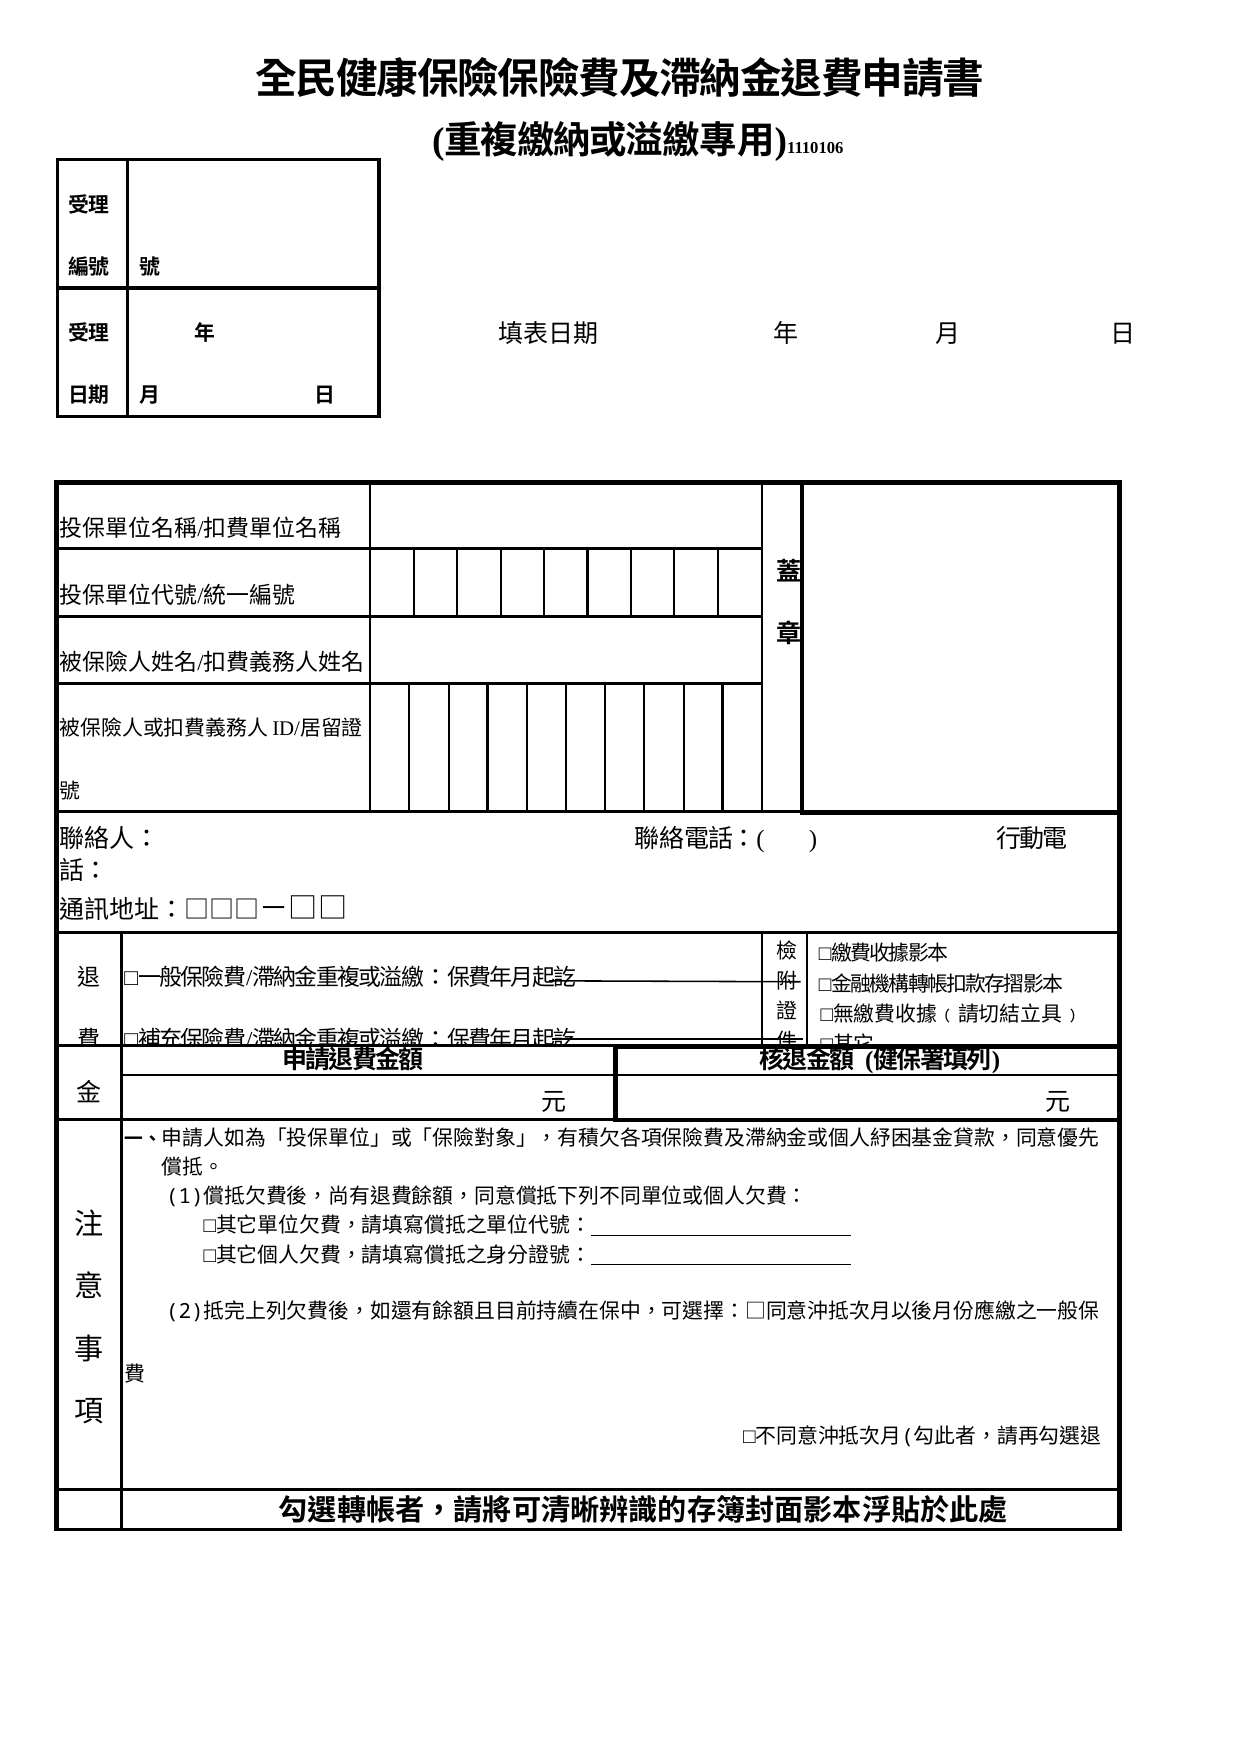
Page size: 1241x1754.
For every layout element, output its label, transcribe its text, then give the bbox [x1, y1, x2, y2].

table_header [804, 485, 1117, 682]
table_cell 檢附證件 [763, 934, 806, 1044]
table_cell [645, 685, 683, 810]
table_cell [502, 550, 543, 614]
table_cell 金 額 [59, 1047, 120, 1117]
table_cell 注 意 事 項 [59, 1121, 120, 1488]
table_cell 被保險人姓名/扣費義務人姓名 [59, 618, 369, 682]
table_cell 投保單位代號/統一編號 [59, 550, 369, 614]
table_cell 聯絡人： 聯絡電話：( ) 行動電話： 通訊地址：□□□－□□ [59, 813, 1117, 931]
table_header 受理編號 [59, 161, 126, 286]
text 全民健康保險保險費及滯納金退費申請書 [89, 33, 1152, 96]
table_cell [675, 550, 717, 614]
table_cell 受理日期 [59, 290, 126, 414]
table_header [381, 158, 1161, 286]
table_cell [59, 1491, 120, 1528]
table_cell [567, 685, 604, 810]
table_header 投保單位名稱/扣費單位名稱 [59, 485, 369, 547]
table_cell [528, 685, 565, 810]
table_cell 申請退費金額 [123, 1047, 613, 1074]
table_cell [804, 682, 1117, 810]
table_cell [371, 550, 413, 614]
table_cell [719, 550, 761, 614]
table_cell 元 [618, 1076, 1117, 1117]
table_cell [371, 685, 408, 810]
table_cell [685, 685, 721, 810]
table_cell 核退金額 (健保署填列) [618, 1049, 1117, 1074]
table_cell [450, 685, 486, 810]
table_header [371, 485, 761, 547]
table_cell [589, 550, 630, 614]
table_cell [410, 685, 448, 810]
table_cell 元 [123, 1076, 613, 1117]
table_cell 一、申請人如為「投保單位」或「保險對象」，有積欠各項保險費及滯納金或個人紓困基金貸款，同意優先償抵。 (1)償抵欠費後，尚有退費餘額，同意償抵下列不同單位或個人欠費： □其它單位欠費，請填寫償抵之單位代號： □其它個人欠費，請填寫償抵之身分證號： (2)抵完上列欠費後，如還有餘額且目前持續在保中，可選擇：□同意沖抵次月以後月份應繳之一般保費 □不同意沖抵次月(勾此者，請再勾選退費方式) 二、申請人如為「扣費單位」/「扣費義務人」，有積欠同一單位同扣費義務人補充保費或滯納金將優先償抵。 退費經償抵欠費後，尚有餘額，並有下列欠費項目，同意退費金額償抵： (可複選，複選者請以1、2、3、4標示優先償抵順序) □同一扣費單位之補充保費欠費 □同一扣費義務人之補充保費欠費 □同一扣費義務人之個人欠費 □其它，請填寫償抵之單位代號/統一編號或個人身分證號 ： 抵完上列欠費後，還有剩餘退費金額時，請勾選退費對象：□扣費單位 □扣費義務人及下列退費方式(單選) [123, 1121, 1117, 1488]
table_cell [489, 685, 526, 810]
table_cell [724, 685, 761, 810]
table_cell [763, 682, 800, 810]
table_cell [632, 550, 673, 614]
text (重複繳納或溢繳專用)1110106 [89, 96, 1152, 158]
table_cell [458, 550, 500, 614]
table_cell 年 月 日 [129, 290, 377, 414]
table_cell □繳費收據影本 □金融機構轉帳扣款存摺影本 □無繳費收據﹙請切結立具﹚ □其它 [808, 934, 1117, 1044]
table_header 號 [129, 161, 377, 286]
table_cell □一般保險費/滯納金重複或溢繳：保費年月起訖 □補充保險費/滯納金重複或溢繳：保費年月起訖 [123, 934, 761, 1044]
table_cell [545, 550, 586, 614]
table_cell 被保險人或扣費義務人ID/居留證號 [59, 685, 369, 810]
table_cell 勾選轉帳者，請將可清晰辨識的存簿封面影本浮貼於此處 [123, 1491, 1117, 1528]
table_cell 退 費 原 因 [59, 934, 120, 1044]
table_cell [371, 618, 761, 682]
table_header 蓋章 [763, 485, 800, 682]
table_cell 填表日期 年 月 日 [381, 286, 1161, 414]
table_cell [606, 685, 643, 810]
table_cell [415, 550, 456, 614]
